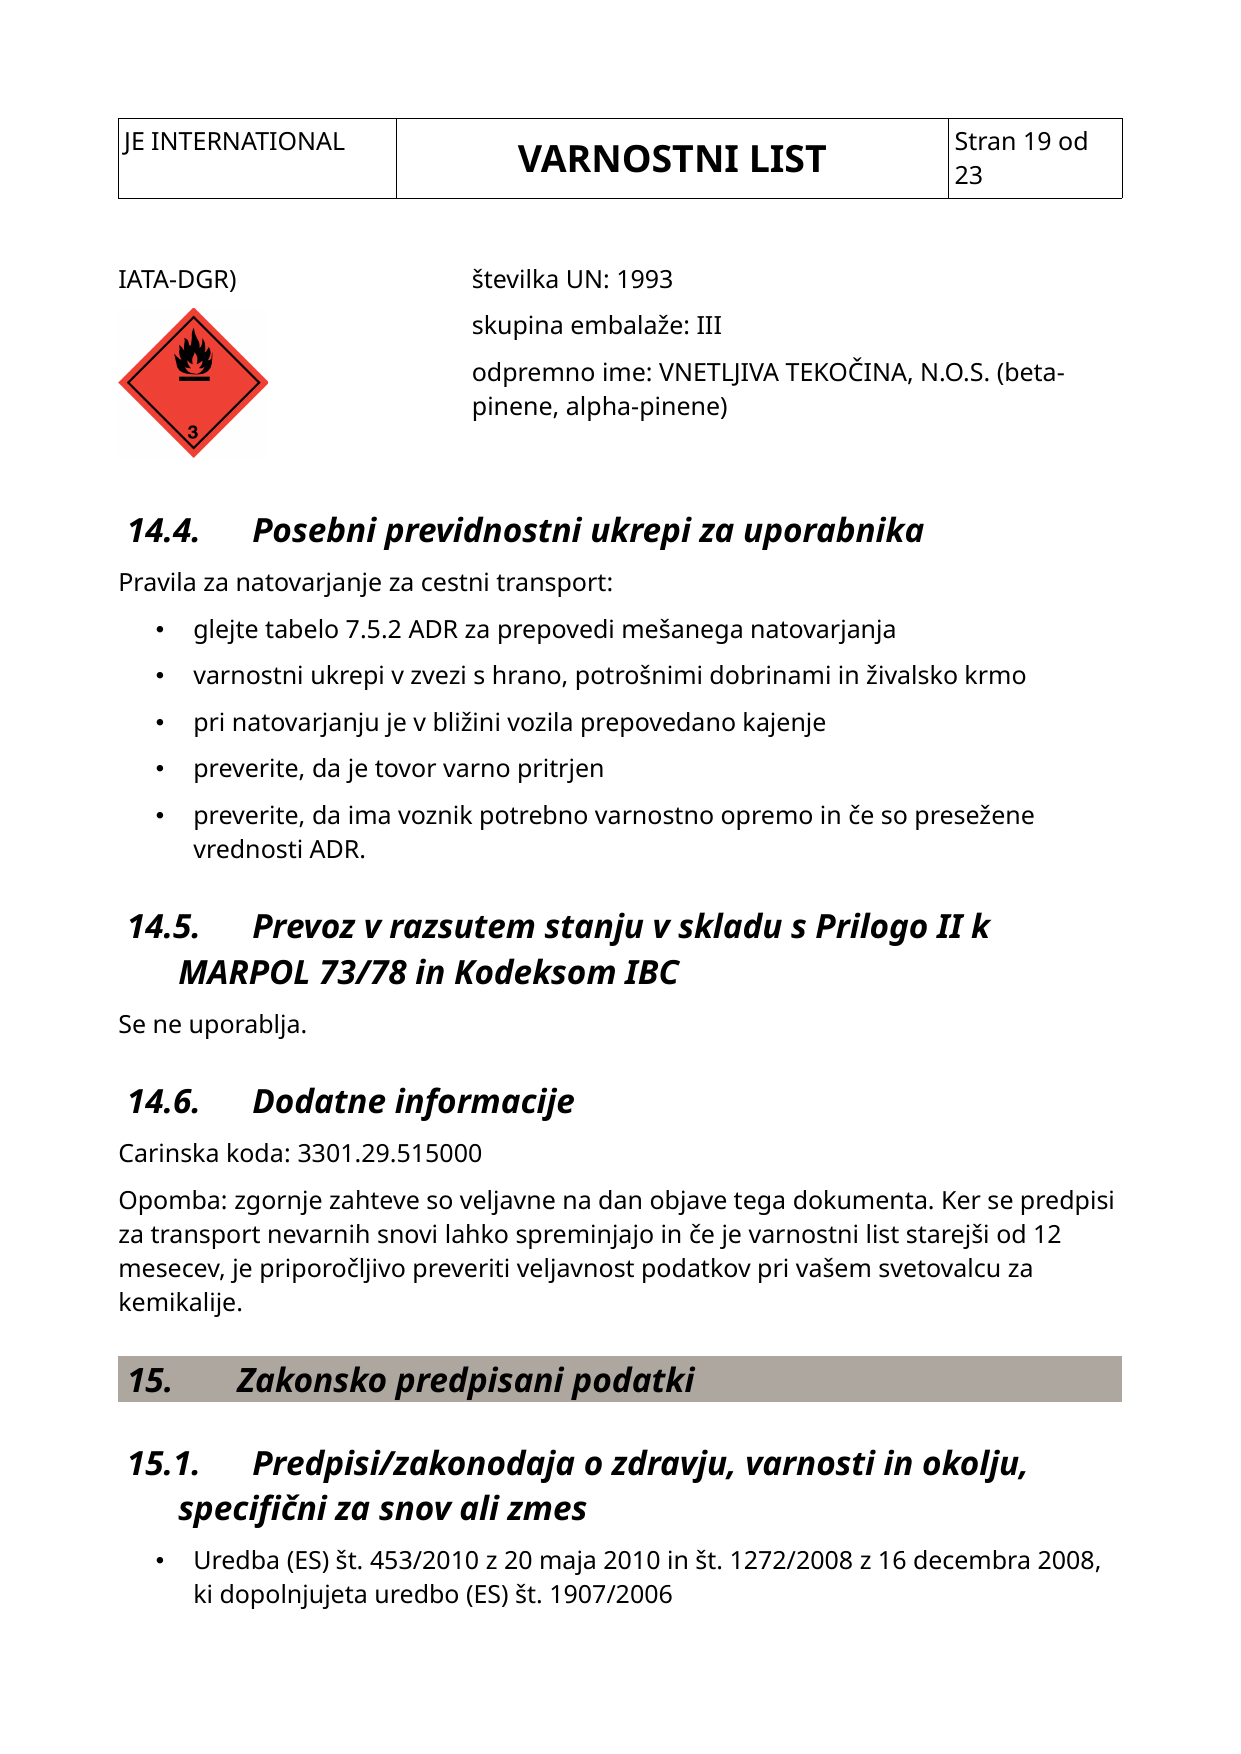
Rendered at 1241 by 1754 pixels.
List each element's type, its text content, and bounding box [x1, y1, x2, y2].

list glejte tabelo 7.5.2 ADR za prepovedi mešanega natovarjanja [156, 611, 1122, 645]
picture [118, 308, 269, 458]
text Se ne uporablja. [118, 1006, 1122, 1041]
text Opomba: zgornje zahteve so veljavne na dan objave tega dokumenta. Ker se predpisi za transport nevarnih snovi lahko spreminjajo in če je varnostni list starejši od 12 mesecev, je priporočljivo preveriti veljavnost podatkov pri vašem svetovalcu za kemikalije. [118, 1182, 1122, 1319]
list preverite, da ima voznik potrebno varnostno opremo in če so presežene vrednosti ADR. [156, 797, 1122, 866]
list preverite, da je tovor varno pritrjen [156, 751, 1122, 785]
text Pravila za natovarjanje za cestni transport: [118, 565, 1122, 599]
table_cell [118, 308, 472, 482]
subtitle Zakonsko predpisani podatki [118, 1356, 1122, 1402]
table_header številka UN: 1993 skupina embalaže: III odpremno ime: VNETLJIVA TEKOČINA, N.O.S. (beta-pinene, alpha-pinene) [472, 261, 1122, 482]
subtitle Prevoz v razsutem stanju v skladu s Prilogo II k MARPOL 73/78 in Kodeksom IBC [118, 903, 1122, 994]
table_header IATA-DGR) [118, 261, 472, 308]
text Carinska koda: 3301.29.515000 [118, 1136, 1122, 1170]
list pri natovarjanju je v bližini vozila prepovedano kajenje [156, 704, 1122, 738]
list varnostni ukrepi v zvezi s hrano, potrošnimi dobrinami in živalsko krmo [156, 658, 1122, 692]
subtitle Predpisi/zakonodaja o zdravju, varnosti in okolju, specifični za snov ali zmes [118, 1439, 1122, 1530]
subtitle Posebni previdnostni ukrepi za uporabnika [118, 507, 1122, 552]
list Uredba (ES) št. 453/2010 z 20 maja 2010 in št. 1272/2008 z 16 decembra 2008, ki dopolnjujeta uredbo (ES) št. 1907/2006 [156, 1543, 1122, 1611]
subtitle Dodatne informacije [118, 1078, 1122, 1123]
